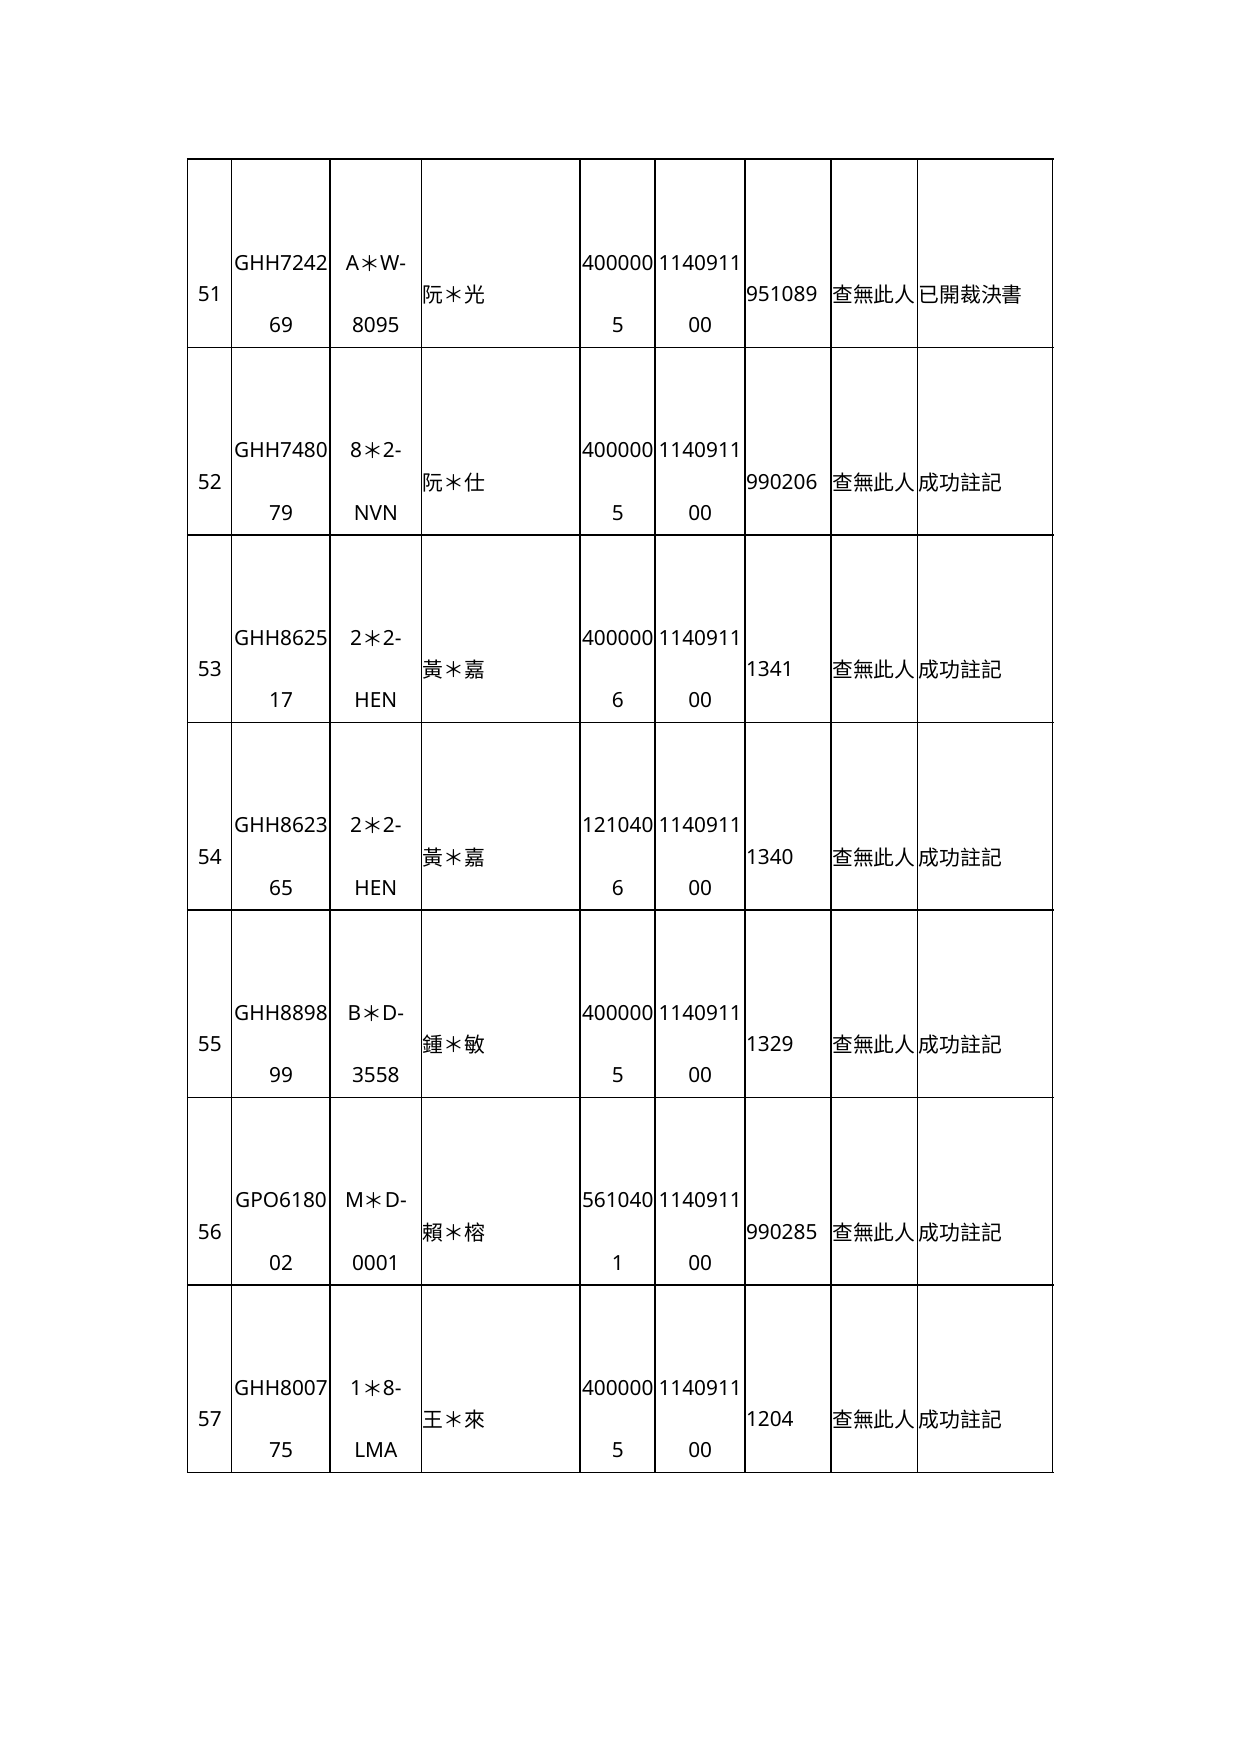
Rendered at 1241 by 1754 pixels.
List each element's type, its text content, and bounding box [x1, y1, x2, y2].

table_cell 4000005 [581, 911, 654, 1097]
table_cell 1210406 [581, 723, 654, 909]
table_cell 查無此人 [832, 1098, 917, 1284]
table_cell 114091100 [656, 160, 744, 347]
table_cell 114091100 [656, 911, 744, 1097]
table_cell 1204 [746, 1286, 830, 1472]
table_cell A＊W-8095 [331, 160, 421, 347]
table_cell 查無此人 [832, 1286, 917, 1472]
table_cell 1＊8-LMA [331, 1286, 421, 1472]
table_cell 114091100 [656, 1286, 744, 1472]
table_cell 鍾＊敏 [422, 911, 579, 1097]
table_cell 52 [188, 348, 231, 534]
table_cell 黃＊嘉 [422, 723, 579, 909]
table_cell 阮＊仕 [422, 348, 579, 534]
table_cell 55 [188, 911, 231, 1097]
table_cell 阮＊光 [422, 160, 579, 347]
table_cell 黃＊嘉 [422, 536, 579, 722]
table_cell 已開裁決書 [918, 160, 1052, 347]
table_cell 114091100 [656, 1098, 744, 1284]
table_cell 查無此人 [832, 723, 917, 909]
table_cell GHH889899 [232, 911, 329, 1097]
table_cell 賴＊榕 [422, 1098, 579, 1284]
table_cell 114091100 [656, 348, 744, 534]
table_cell 990206 [746, 348, 830, 534]
table_cell 查無此人 [832, 160, 917, 347]
table_cell GPO618002 [232, 1098, 329, 1284]
table_cell GHH862365 [232, 723, 329, 909]
table_cell B＊D-3558 [331, 911, 421, 1097]
table_cell 53 [188, 536, 231, 722]
table_cell 查無此人 [832, 536, 917, 722]
table_cell 成功註記 [918, 911, 1052, 1097]
table_cell 54 [188, 723, 231, 909]
table_cell 成功註記 [918, 1286, 1052, 1472]
table_cell M＊D-0001 [331, 1098, 421, 1284]
table_cell 4000005 [581, 1286, 654, 1472]
table_cell GHH800775 [232, 1286, 329, 1472]
table_cell 王＊來 [422, 1286, 579, 1472]
table_cell 114091100 [656, 723, 744, 909]
table_cell 2＊2-HEN [331, 536, 421, 722]
table_cell GHH724269 [232, 160, 329, 347]
table_cell 51 [188, 160, 231, 347]
table_cell 4000005 [581, 348, 654, 534]
table_cell 8＊2-NVN [331, 348, 421, 534]
table_cell 5610401 [581, 1098, 654, 1284]
table_cell 成功註記 [918, 348, 1052, 534]
table_cell 56 [188, 1098, 231, 1284]
table_cell 2＊2-HEN [331, 723, 421, 909]
table_cell 查無此人 [832, 348, 917, 534]
table_cell 57 [188, 1286, 231, 1472]
table_cell 1341 [746, 536, 830, 722]
table_cell GHH748079 [232, 348, 329, 534]
table_cell 951089 [746, 160, 830, 347]
table_cell 4000006 [581, 536, 654, 722]
table_cell 990285 [746, 1098, 830, 1284]
table_cell 1329 [746, 911, 830, 1097]
table_cell 成功註記 [918, 536, 1052, 722]
table_cell GHH862517 [232, 536, 329, 722]
table_cell 成功註記 [918, 1098, 1052, 1284]
table_cell 1340 [746, 723, 830, 909]
table_cell 4000005 [581, 160, 654, 347]
table_cell 114091100 [656, 536, 744, 722]
table_cell 查無此人 [832, 911, 917, 1097]
table_cell 成功註記 [918, 723, 1052, 909]
